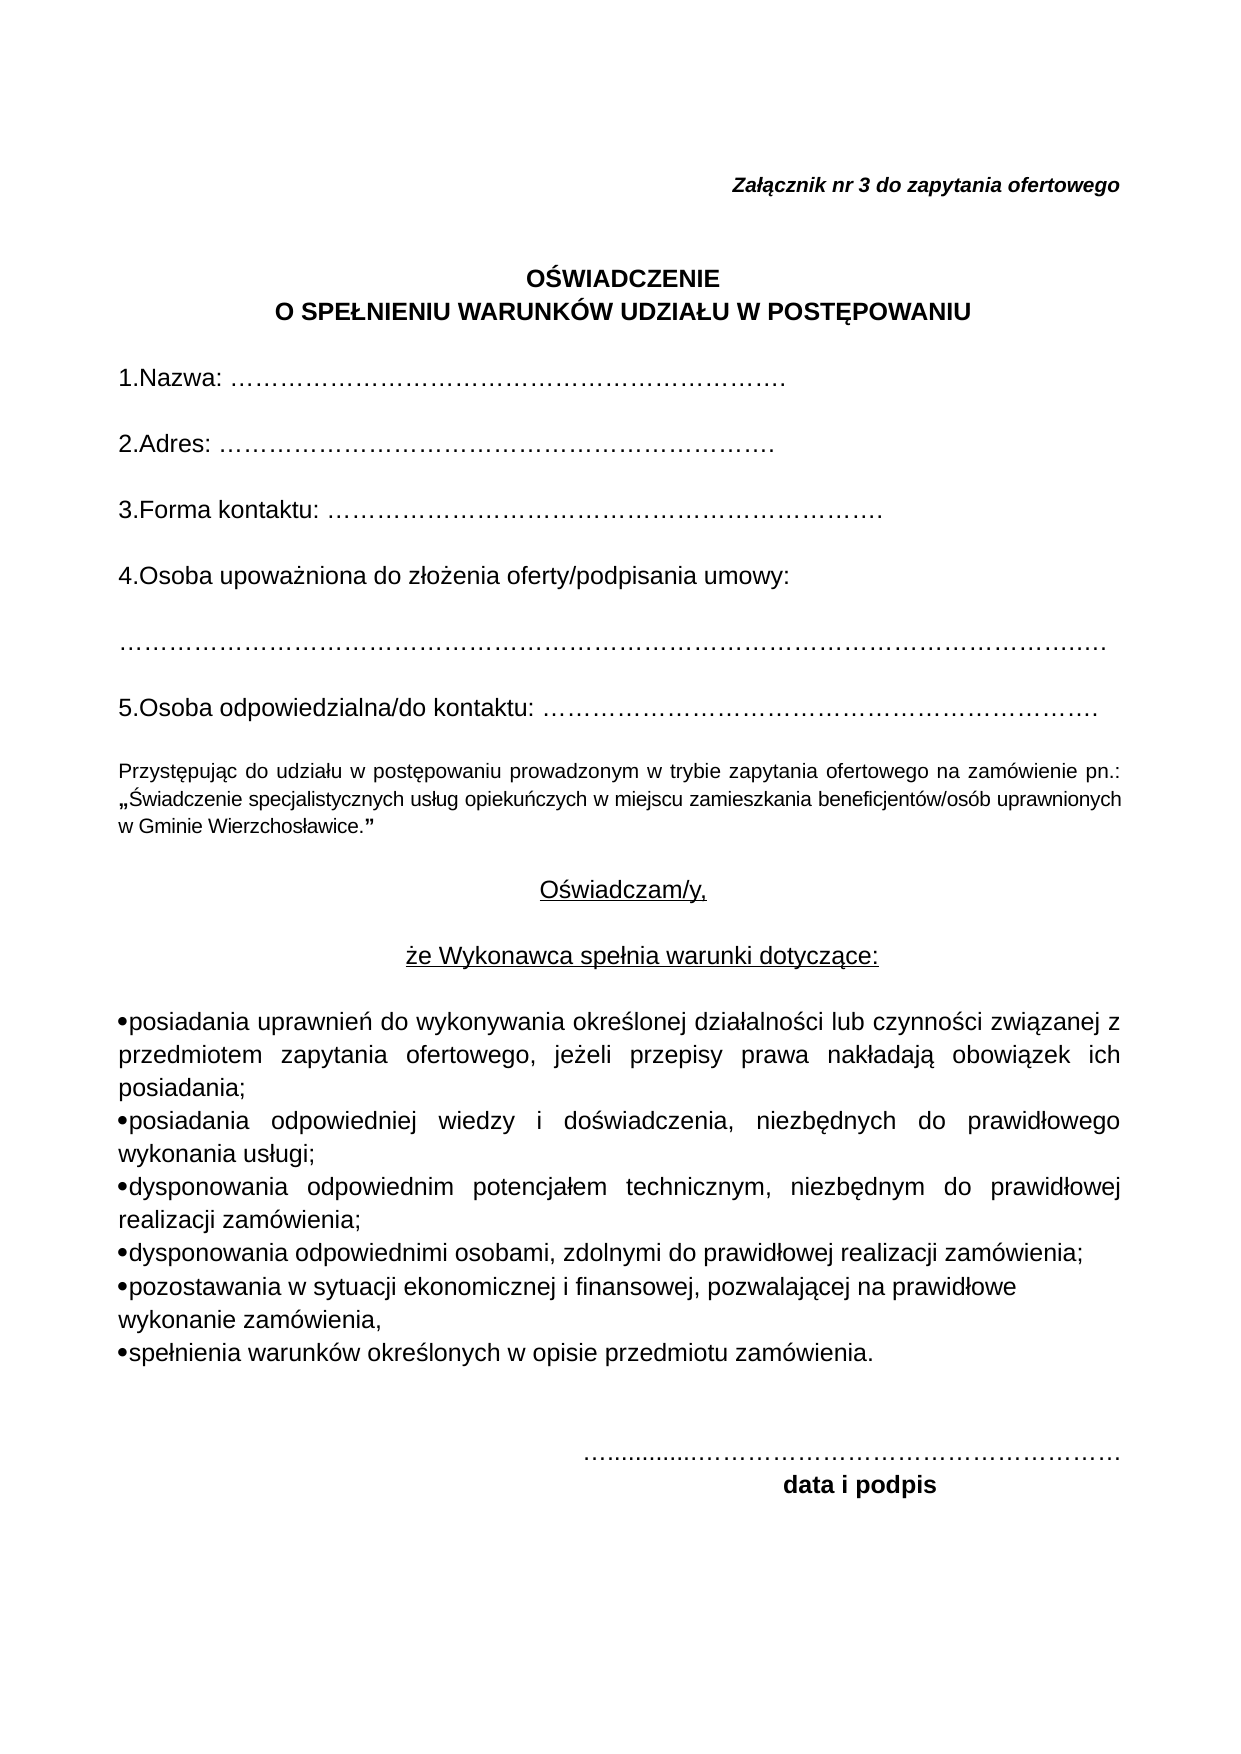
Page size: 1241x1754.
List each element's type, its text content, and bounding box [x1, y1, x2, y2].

list spełnienia warunków określonych w opisie przedmiotu zamówienia. [118, 1338, 1122, 1367]
text OŚWIADCZENIE [118, 264, 1128, 293]
text że Wykonawca spełnia warunki dotyczące: [162, 941, 1122, 970]
text …………………………………………………………………………………………………….…. [118, 627, 1122, 656]
text 2.Adres: …………………………………………………………. [118, 429, 1122, 458]
list posiadania uprawnień do wykonywania określonej działalności lub czynności związanej z przedmiotem zapytania ofertowego, jeżeli przepisy prawa nakładają obowiązek ich posiadania; [118, 1007, 1122, 1102]
text 4.Osoba upoważniona do złożenia oferty/podpisania umowy: [118, 561, 1122, 590]
text 1.Nazwa: …………………………………………………………. [118, 363, 1122, 392]
list posiadania odpowiedniej wiedzy i doświadczenia, niezbędnych do prawidłowego wykonania usługi; [118, 1106, 1122, 1168]
text Oświadczam/y, [118, 875, 1128, 904]
text 5.Osoba odpowiedzialna/do kontaktu: …………………………………………………………. [118, 693, 1122, 722]
list pozostawania w sytuacji ekonomicznej i finansowej, pozwalającej na prawidłowe wykonanie zamówienia, [118, 1272, 1122, 1333]
text O SPEŁNIENIU WARUNKÓW UDZIAŁU W POSTĘPOWANIU [118, 297, 1128, 326]
text Załącznik nr 3 do zapytania ofertowego [118, 173, 1122, 197]
list dysponowania odpowiednim potencjałem technicznym, niezbędnym do prawidłowej realizacji zamówienia; [118, 1172, 1122, 1234]
text Przystępując do udziału w postępowaniu prowadzonym w trybie zapytania ofertowego na zamówienie pn.: „Świadczenie specjalistycznych usług opiekuńczych w miejscu zamieszkania beneficjentów/osób uprawnionych w Gminie Wierzchosławice.” [118, 759, 1122, 838]
list dysponowania odpowiednimi osobami, zdolnymi do prawidłowej realizacji zamówienia; [118, 1238, 1122, 1267]
text ….............…………………………………………… [118, 1437, 1122, 1466]
text 3.Forma kontaktu: …………………………………………………………. [118, 495, 1122, 524]
text data i podpis [118, 1470, 1122, 1499]
